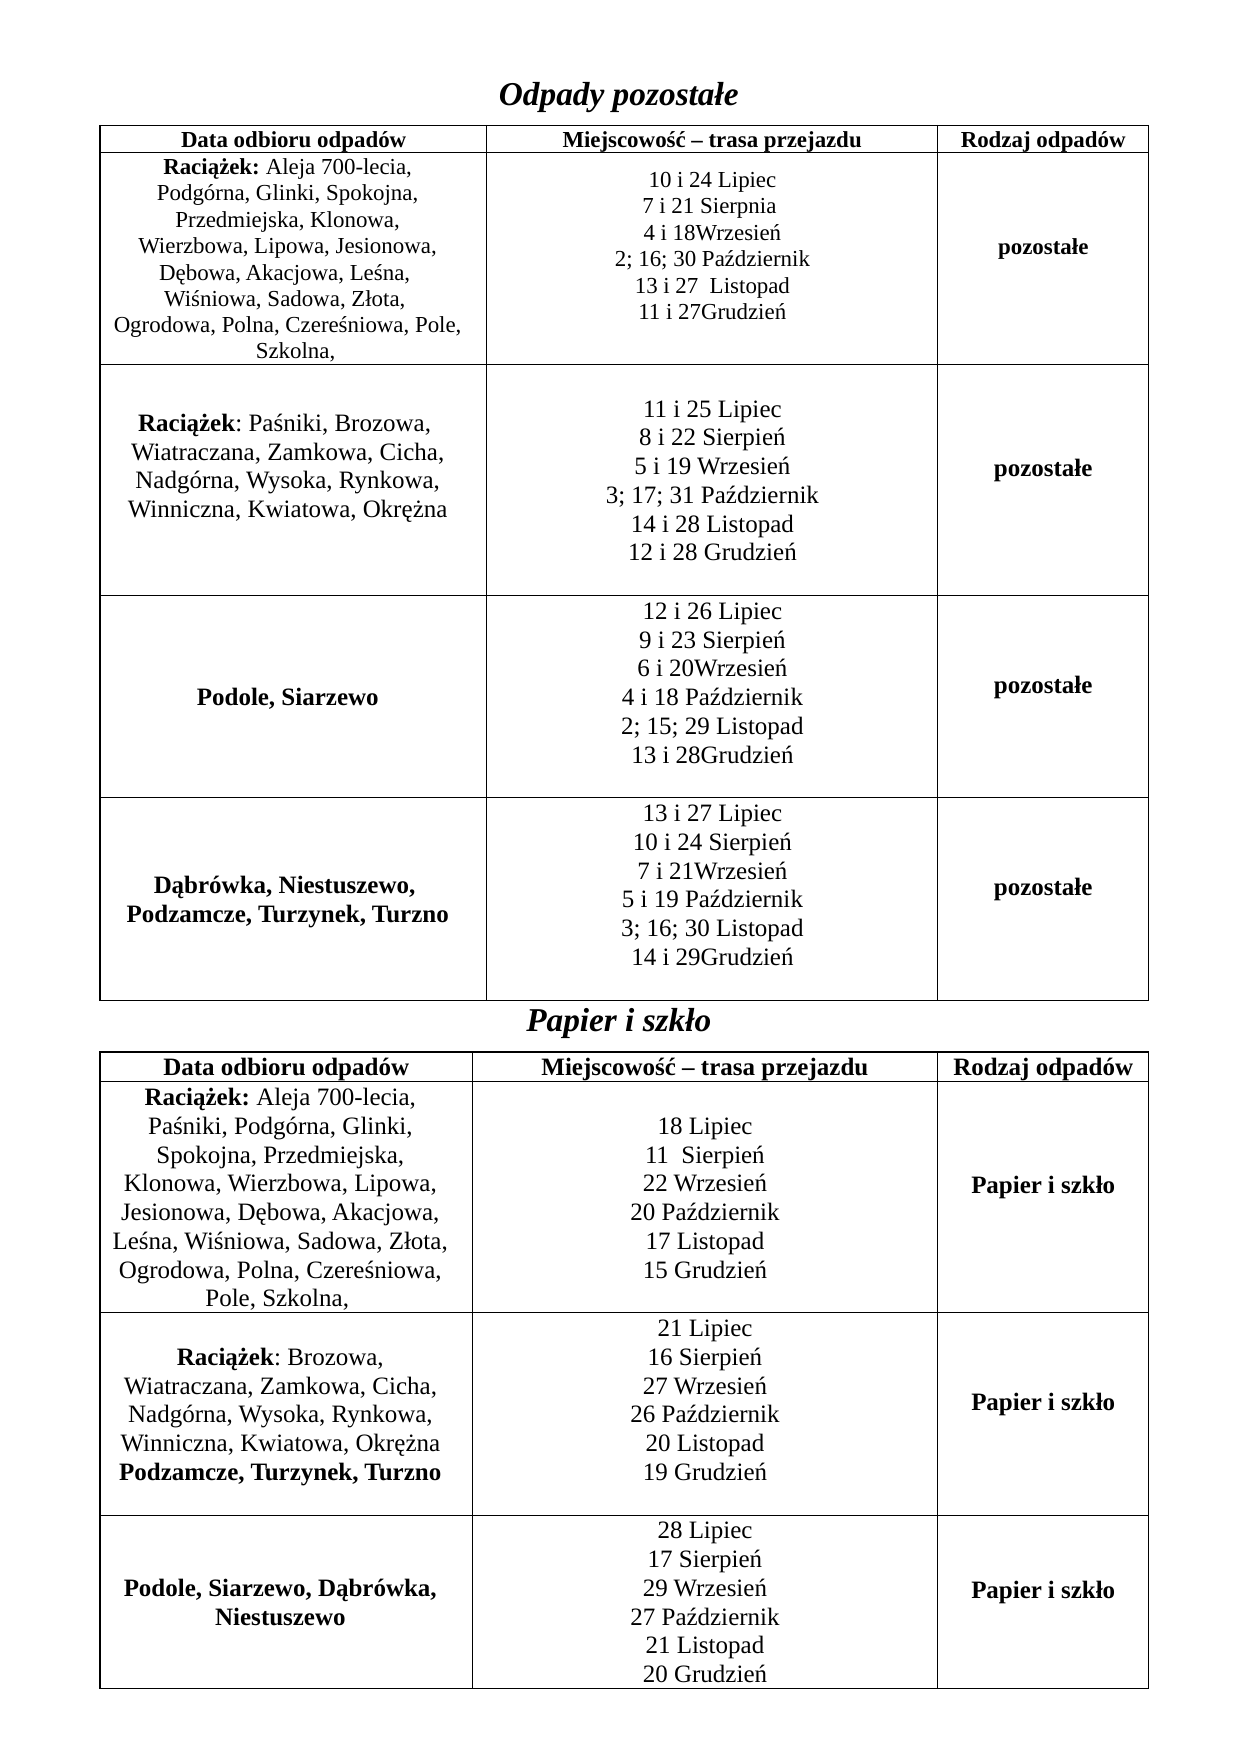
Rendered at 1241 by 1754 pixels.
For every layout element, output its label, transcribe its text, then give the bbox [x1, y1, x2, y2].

table_cell Raciążek: Brozowa, Wiatraczana, Zamkowa, Cicha, Nadgórna, Wysoka, Rynkowa, Winniczna, Kwiatowa, Okrężna Podzamcze, Turzynek, Turzno [101, 1313, 472, 1514]
table_cell Podole, Siarzewo, Dąbrówka, Niestuszewo [101, 1516, 472, 1688]
table_cell Papier i szkło [938, 1082, 1148, 1312]
table_header Miejscowość – trasa przejazdu [473, 1053, 937, 1081]
table_cell 18 Lipiec 11 Sierpień 22 Wrzesień 20 Październik 17 Listopad 15 Grudzień [473, 1082, 937, 1312]
table_cell pozostałe [938, 365, 1148, 595]
table_header Data odbioru odpadów [101, 1053, 472, 1081]
table_cell Raciążek: Paśniki, Brozowa, Wiatraczana, Zamkowa, Cicha, Nadgórna, Wysoka, Rynkowa, Winniczna, Kwiatowa, Okrężna [101, 365, 486, 595]
text Odpady pozostałe [118, 74, 1122, 112]
table_cell pozostałe [938, 596, 1148, 797]
table_cell 12 i 26 Lipiec 9 i 23 Sierpień 6 i 20Wrzesień 4 i 18 Październik 2; 15; 29 Listopad 13 i 28Grudzień [487, 596, 937, 797]
table_cell Papier i szkło [938, 1313, 1148, 1514]
table_cell Raciążek: Aleja 700-lecia, Podgórna, Glinki, Spokojna, Przedmiejska, Klonowa, Wierzbowa, Lipowa, Jesionowa, Dębowa, Akacjowa, Leśna, Wiśniowa, Sadowa, Złota, Ogrodowa, Polna, Czereśniowa, Pole, Szkolna, [101, 153, 486, 364]
table_header Miejscowość – trasa przejazdu [487, 126, 937, 152]
table_cell Dąbrówka, Niestuszewo, Podzamcze, Turzynek, Turzno [101, 798, 486, 999]
table_cell pozostałe [938, 153, 1148, 364]
table_cell Raciążek: Aleja 700-lecia, Paśniki, Podgórna, Glinki, Spokojna, Przedmiejska, Klonowa, Wierzbowa, Lipowa, Jesionowa, Dębowa, Akacjowa, Leśna, Wiśniowa, Sadowa, Złota, Ogrodowa, Polna, Czereśniowa, Pole, Szkolna, [101, 1082, 472, 1312]
table_header Rodzaj odpadów [938, 126, 1148, 152]
text Papier i szkło [118, 1001, 1122, 1039]
table_cell Podole, Siarzewo [101, 596, 486, 797]
table_cell 28 Lipiec 17 Sierpień 29 Wrzesień 27 Październik 21 Listopad 20 Grudzień [473, 1516, 937, 1688]
table_cell 21 Lipiec 16 Sierpień 27 Wrzesień 26 Październik 20 Listopad 19 Grudzień [473, 1313, 937, 1514]
table_cell 13 i 27 Lipiec 10 i 24 Sierpień 7 i 21Wrzesień 5 i 19 Październik 3; 16; 30 Listopad 14 i 29Grudzień [487, 798, 937, 999]
table_cell 11 i 25 Lipiec 8 i 22 Sierpień 5 i 19 Wrzesień 3; 17; 31 Październik 14 i 28 Listopad 12 i 28 Grudzień [487, 365, 937, 595]
table_header Data odbioru odpadów [101, 126, 486, 152]
table_cell 10 i 24 Lipiec 7 i 21 Sierpnia 4 i 18Wrzesień 2; 16; 30 Październik 13 i 27 Listopad 11 i 27Grudzień [487, 153, 937, 364]
table_cell Papier i szkło [938, 1516, 1148, 1688]
table_cell pozostałe [938, 798, 1148, 999]
table_header Rodzaj odpadów [938, 1053, 1148, 1081]
